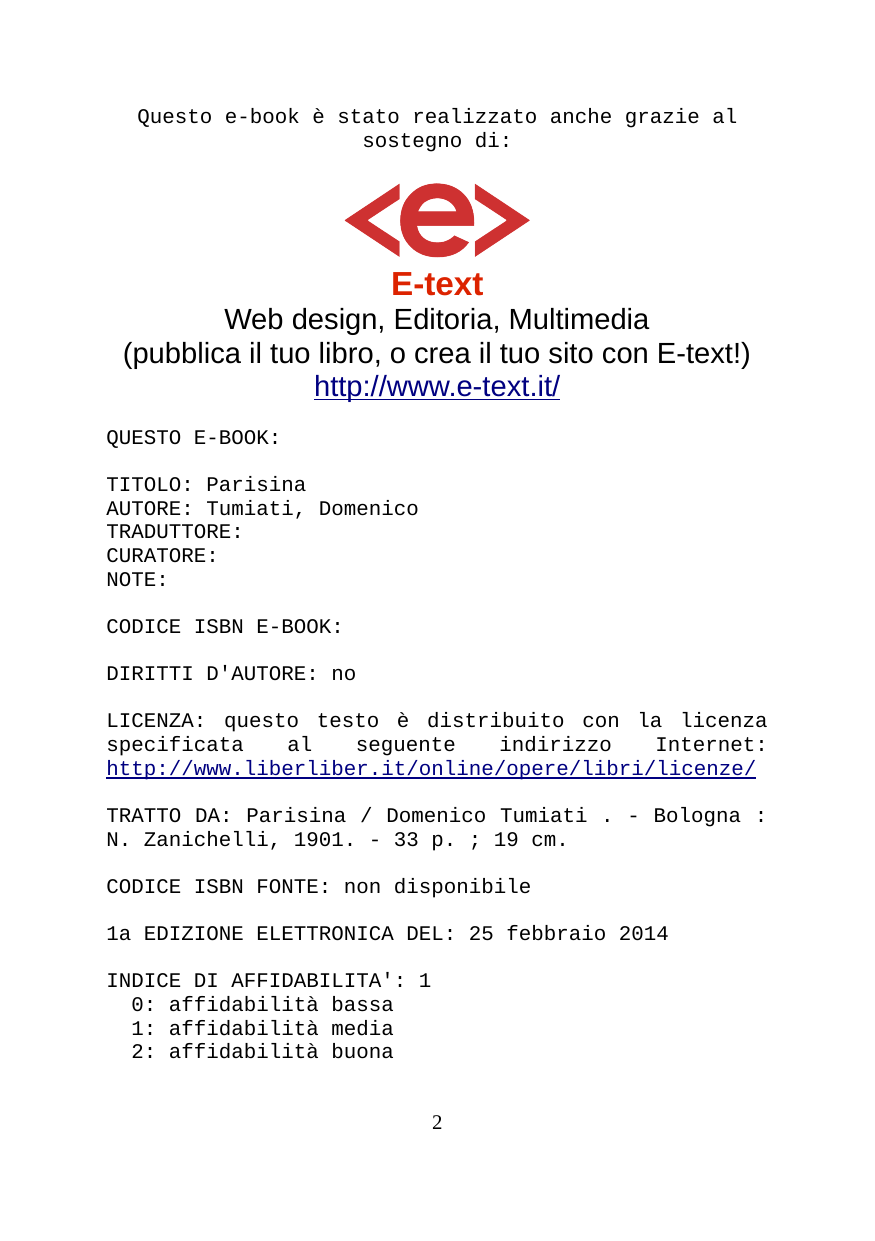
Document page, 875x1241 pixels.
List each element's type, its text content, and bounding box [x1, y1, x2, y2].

text (pubblica il tuo libro, o crea il tuo sito con E-text!) [106, 336, 768, 369]
text TRATTO DA: Parisina / Domenico Tumiati . - Bologna : N. Zanichelli, 1901. - 33 p. ; 19 cm. [106, 805, 768, 852]
text 2: affidabilità buona [106, 1041, 768, 1065]
text CODICE ISBN FONTE: non disponibile [106, 876, 768, 899]
text LICENZA: questo testo è distribuito con la licenza specificata al seguente indirizzo Internet: http://www.liberliber.it/online/opere/libri/licenze/ [106, 710, 768, 781]
text Web design, Editoria, Multimedia [106, 302, 768, 336]
text INDICE DI AFFIDABILITA': 1 [106, 971, 768, 994]
text http://www.e-text.it/ [106, 369, 768, 403]
text Questo e-book è stato realizzato anche grazie al sostegno di: [106, 106, 768, 153]
text DIRITTI D'AUTORE: no [106, 663, 768, 687]
picture [343, 183, 531, 258]
text 1a EDIZIONE ELETTRONICA DEL: 25 febbraio 2014 [106, 923, 768, 947]
text 0: affidabilità bassa [106, 994, 768, 1018]
text CODICE ISBN E-BOOK: [106, 616, 768, 639]
text E-text [106, 264, 768, 302]
text AUTORE: Tumiati, Domenico [106, 498, 768, 521]
text TITOLO: Parisina [106, 474, 768, 498]
text TRADUTTORE: [106, 521, 768, 545]
text QUESTO E-BOOK: [106, 427, 768, 450]
text NOTE: [106, 568, 768, 592]
text 1: affidabilità media [106, 1018, 768, 1041]
text CURATORE: [106, 545, 768, 568]
